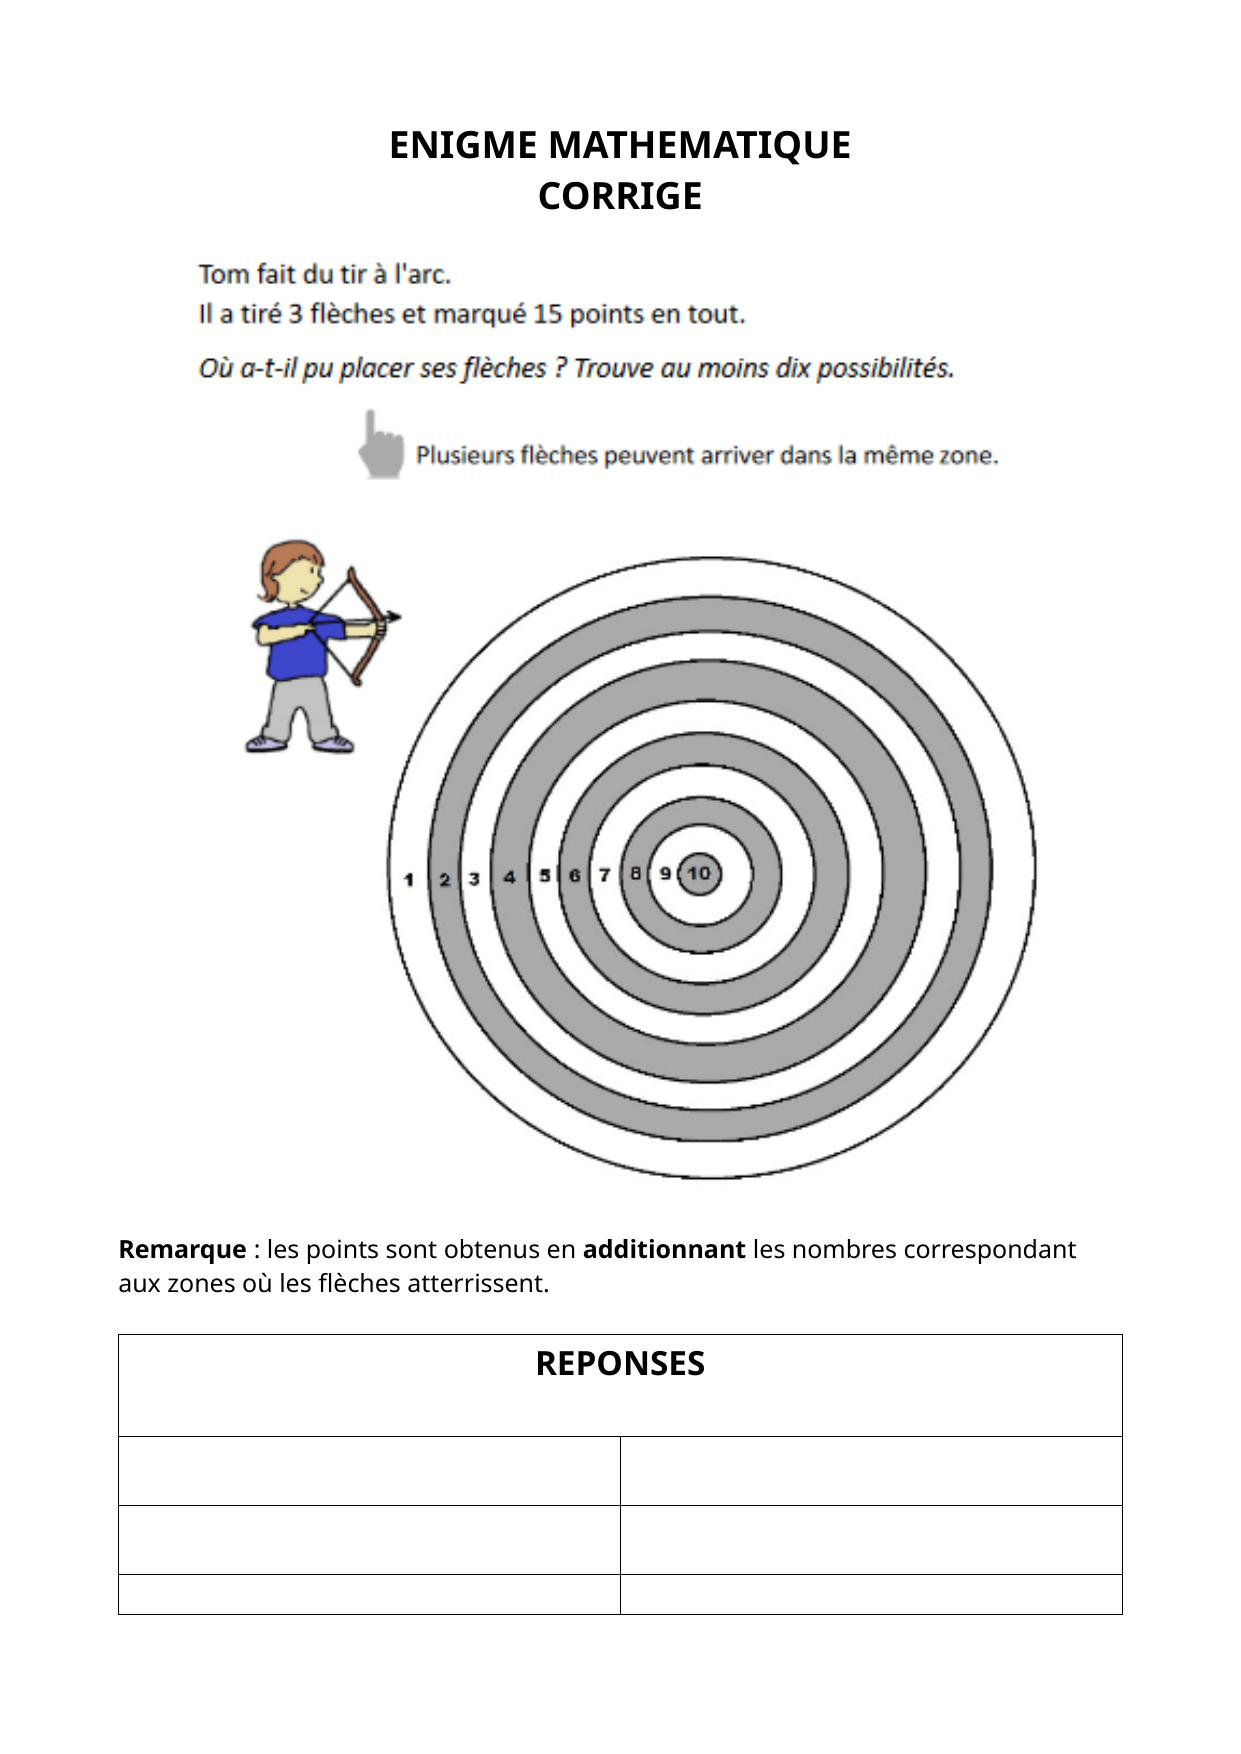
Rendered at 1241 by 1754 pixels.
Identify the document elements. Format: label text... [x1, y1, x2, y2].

table_cell [621, 1575, 1122, 1614]
text ENIGME MATHEMATIQUE [118, 118, 1122, 169]
table_cell [119, 1575, 620, 1614]
text CORRIGE [118, 169, 1122, 220]
table_cell [621, 1437, 1122, 1505]
table_cell [119, 1506, 620, 1574]
table_cell [621, 1506, 1122, 1574]
table_header REPONSES [119, 1335, 1122, 1436]
table_cell [119, 1437, 620, 1505]
text Remarque : les points sont obtenus en additionnant les nombres correspondant aux zones où les flèches atterrissent. [118, 1231, 1122, 1299]
picture [174, 232, 1067, 1203]
